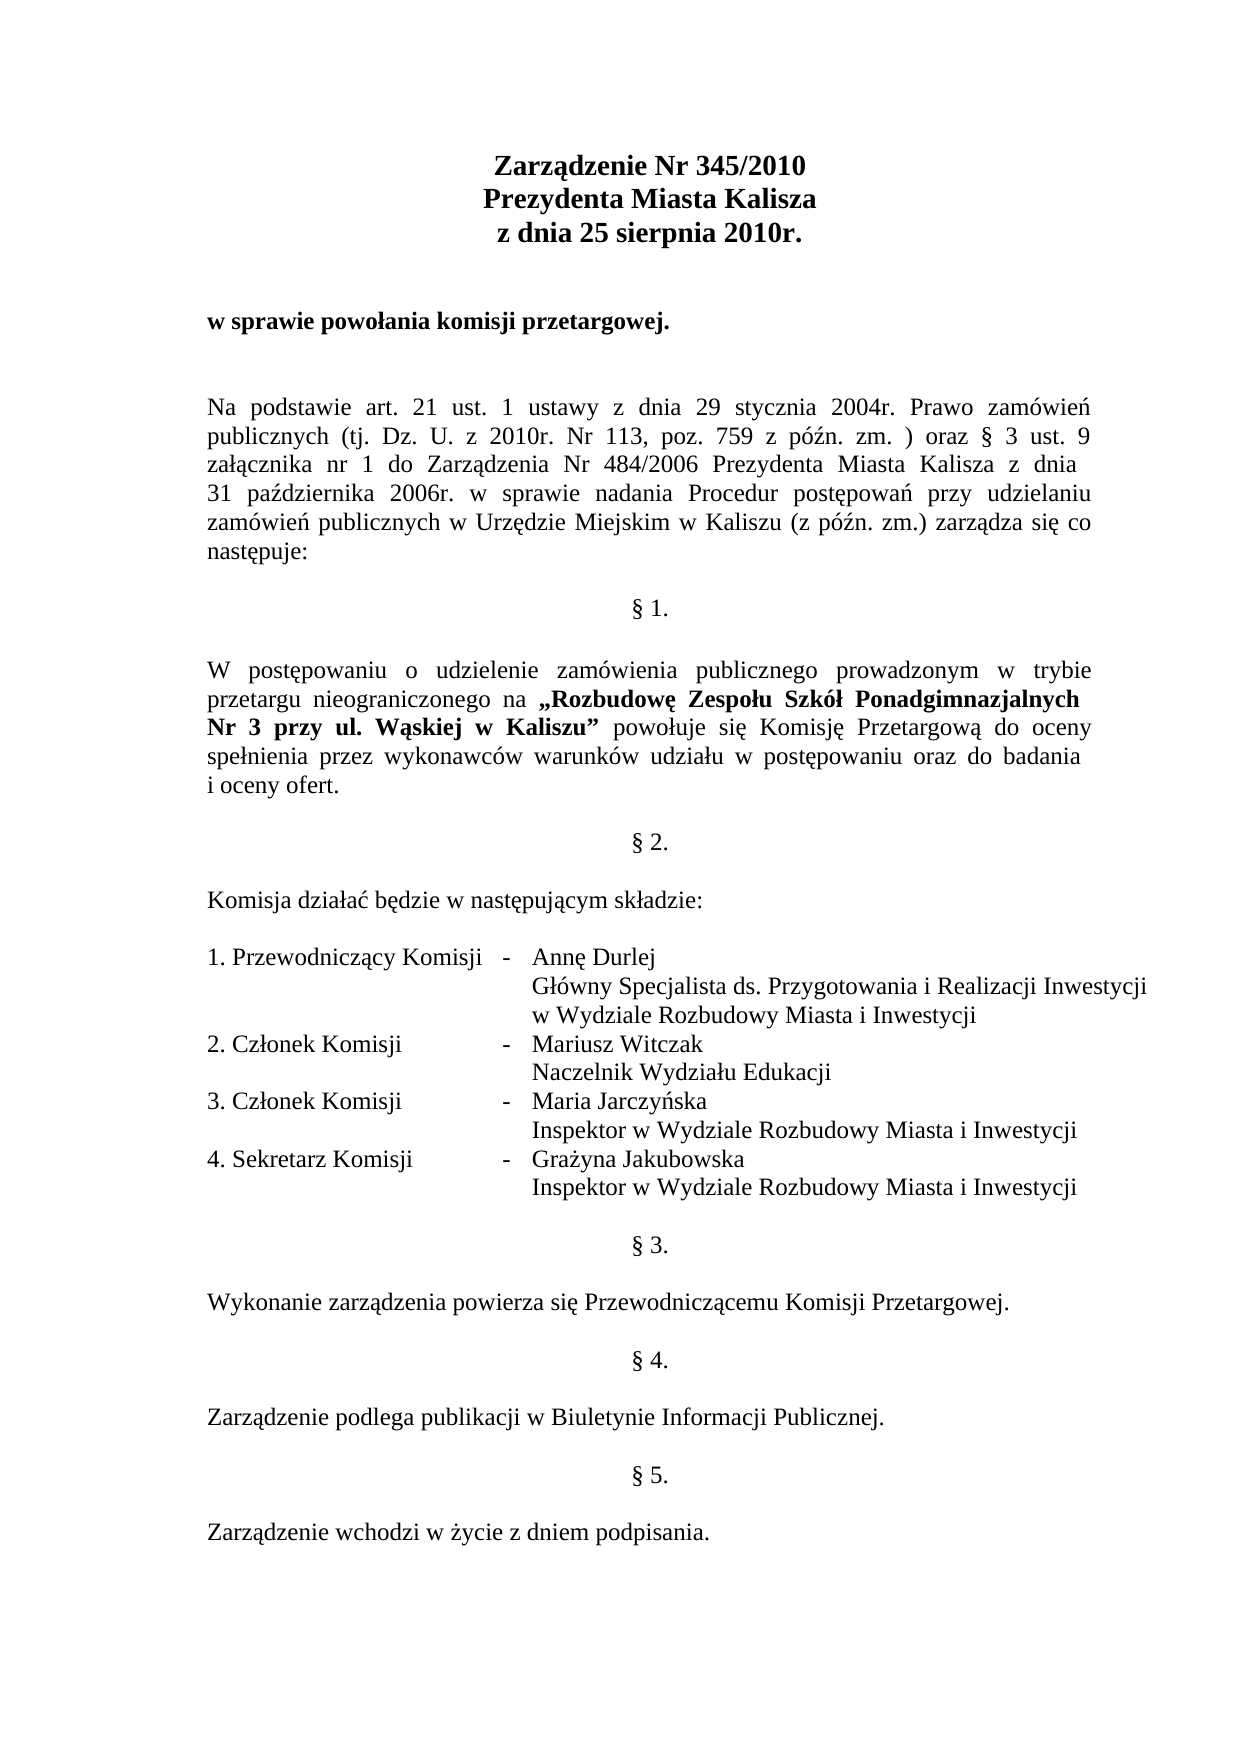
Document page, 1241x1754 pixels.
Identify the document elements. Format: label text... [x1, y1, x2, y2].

text Na podstawie art. 21 ust. 1 ustawy z dnia 29 stycznia 2004r. Prawo zamówień publicznych (tj. Dz. U. z 2010r. Nr 113, poz. 759 z późn. zm. ) oraz § 3 ust. 9 załącznika nr 1 do Zarządzenia Nr 484/2006 Prezydenta Miasta Kalisza z dnia 31 października 2006r. w sprawie nadania Procedur postępowań przy udzielaniu zamówień publicznych w Urzędzie Miejskim w Kaliszu (z późn. zm.) zarządza się co następuje: [207, 392, 1092, 564]
text Główny Specjalista ds. Przygotowania i Realizacji Inwestycji w Wydziale Rozbudowy Miasta i Inwestycji [207, 971, 1196, 1029]
text 3. Członek Komisji - Maria Jarczyńska [207, 1086, 1092, 1115]
text Wykonanie zarządzenia powierza się Przewodniczącemu Komisji Przetargowej. [207, 1287, 1092, 1316]
text Zarządzenie wchodzi w życie z dniem podpisania. [207, 1517, 1092, 1546]
text Inspektor w Wydziale Rozbudowy Miasta i Inwestycji [207, 1172, 1092, 1201]
text Prezydenta Miasta Kalisza [207, 181, 1092, 215]
text § 5. [207, 1460, 1092, 1489]
text § 3. [207, 1230, 1092, 1259]
text 1. Przewodniczący Komisji - Annę Durlej [207, 942, 1092, 971]
text § 4. [207, 1345, 1092, 1374]
text 2. Członek Komisji - Mariusz Witczak [207, 1029, 1196, 1057]
text Inspektor w Wydziale Rozbudowy Miasta i Inwestycji [207, 1115, 1107, 1144]
text z dnia 25 sierpnia 2010r. [207, 215, 1092, 248]
text § 2. [207, 827, 1092, 856]
text Komisja działać będzie w następującym składzie: [207, 885, 1092, 914]
text Naczelnik Wydziału Edukacji [207, 1057, 1196, 1086]
text Zarządzenie Nr 345/2010 [207, 148, 1092, 181]
text Zarządzenie podlega publikacji w Biuletynie Informacji Publicznej. [207, 1402, 1092, 1431]
text 4. Sekretarz Komisji - Grażyna Jakubowska [207, 1144, 1092, 1172]
text W postępowaniu o udzielenie zamówienia publicznego prowadzonym w trybie przetargu nieograniczonego na „Rozbudowę Zespołu Szkół Ponadgimnazjalnych Nr 3 przy ul. Wąskiej w Kaliszu” powołuje się Komisję Przetargową do oceny spełnienia przez wykonawców warunków udziału w postępowaniu oraz do badania i oceny ofert. [207, 655, 1092, 799]
text w sprawie powołania komisji przetargowej. [207, 306, 1092, 334]
text § 1. [207, 593, 1092, 622]
